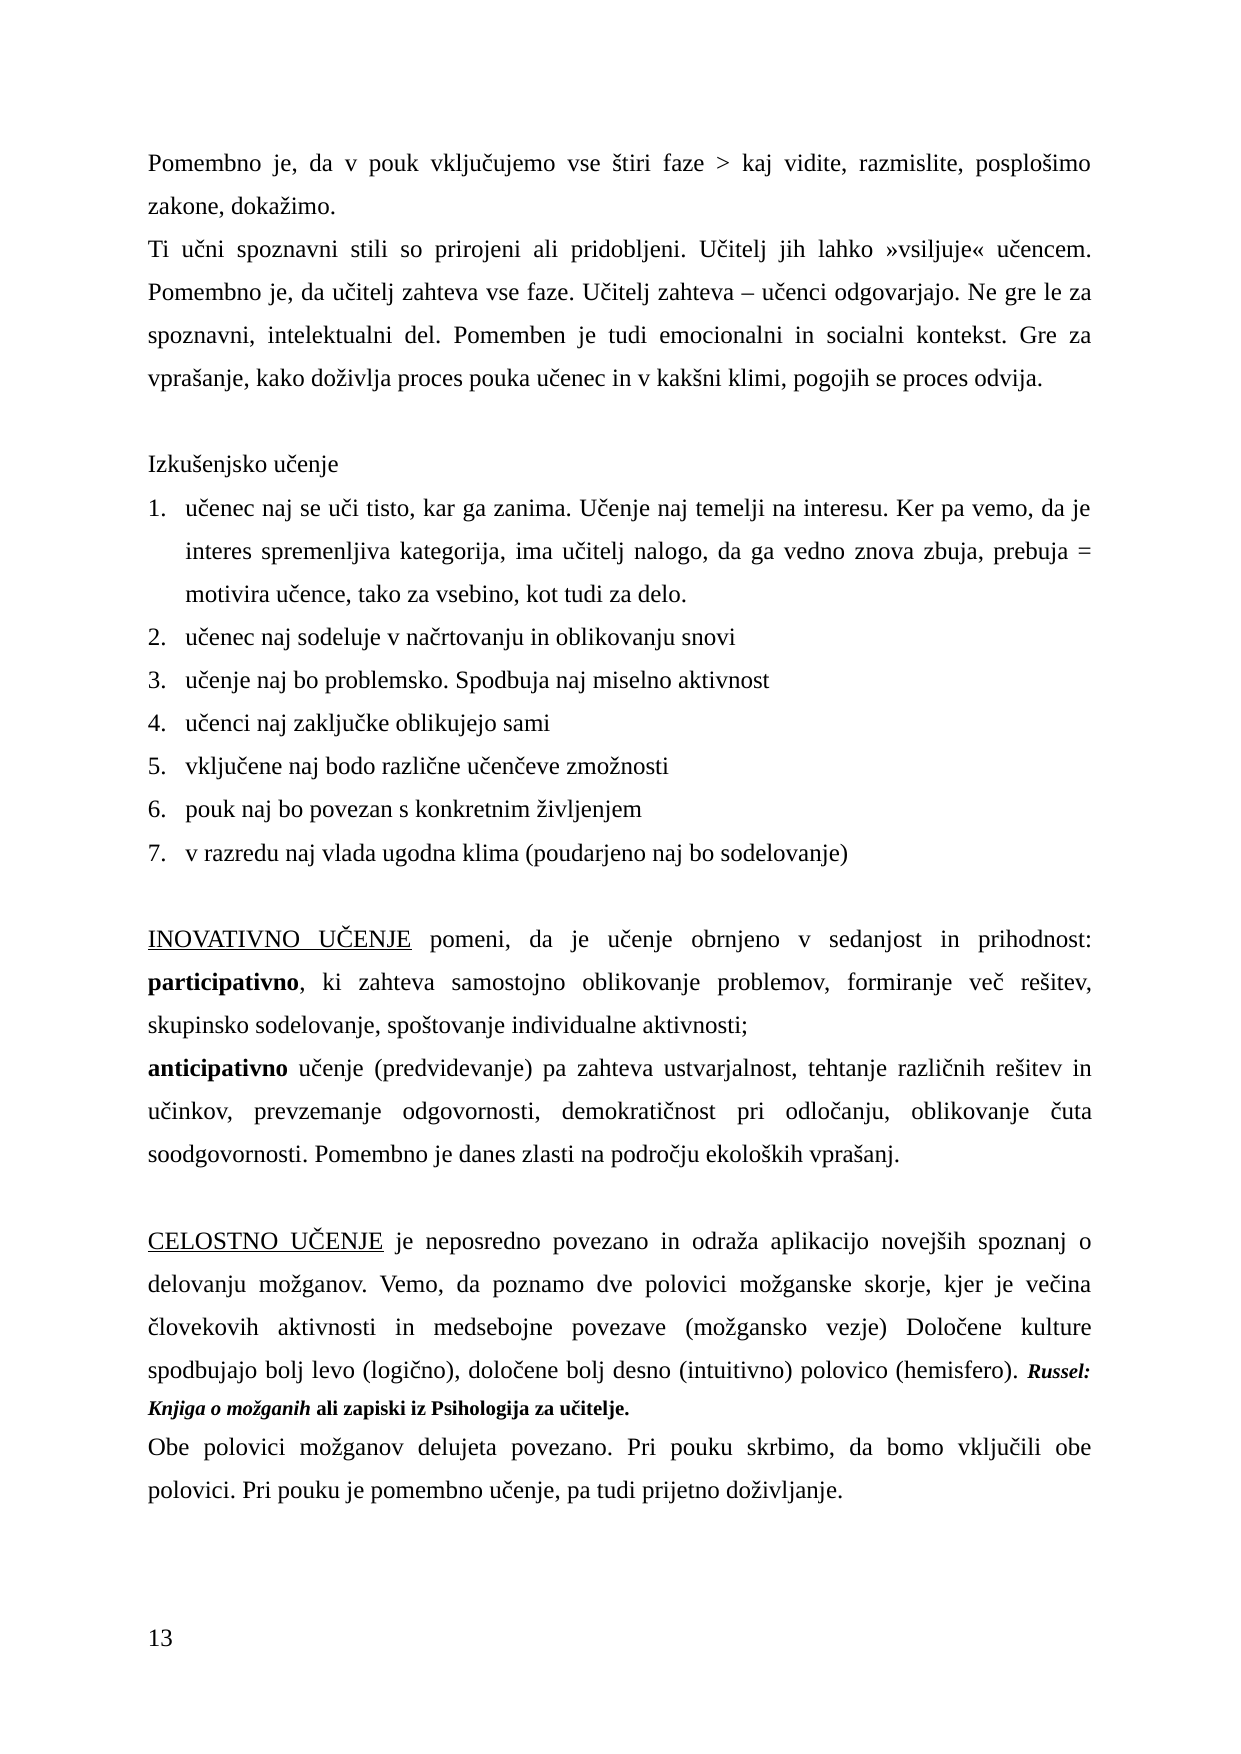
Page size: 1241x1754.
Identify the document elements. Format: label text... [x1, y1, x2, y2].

list pouk naj bo povezan s konkretnim življenjem [148, 794, 1093, 823]
list učenec naj se uči tisto, kar ga zanima. Učenje naj temelji na interesu. Ker pa vemo, da je interes spremenljiva kategorija, ima učitelj nalogo, da ga vedno znova zbuja, prebuja = motivira učence, tako za vsebino, kot tudi za delo. [148, 493, 1093, 608]
text anticipativno učenje (predvidevanje) pa zahteva ustvarjalnost, tehtanje različnih rešitev in učinkov, prevzemanje odgovornosti, demokratičnost pri odločanju, oblikovanje čuta soodgovornosti. Pomembno je danes zlasti na področju ekoloških vprašanj. [148, 1053, 1093, 1168]
text CELOSTNO UČENJE je neposredno povezano in odraža aplikacijo novejših spoznanj o delovanju možganov. Vemo, da poznamo dve polovici možganske skorje, kjer je večina človekovih aktivnosti in medsebojne povezave (možgansko vezje) Določene kulture spodbujajo bolj levo (logično), določene bolj desno (intuitivno) polovico (hemisfero). Russel: Knjiga o možganih ali zapiski iz Psihologija za učitelje. [148, 1226, 1093, 1420]
list v razredu naj vlada ugodna klima (poudarjeno naj bo sodelovanje) [148, 838, 1093, 866]
text Izkušenjsko učenje [148, 449, 1093, 478]
text Ti učni spoznavni stili so prirojeni ali pridobljeni. Učitelj jih lahko »vsiljuje« učencem. Pomembno je, da učitelj zahteva vse faze. Učitelj zahteva – učenci odgovarjajo. Ne gre le za spoznavni, intelektualni del. Pomemben je tudi emocionalni in socialni kontekst. Gre za vprašanje, kako doživlja proces pouka učenec in v kakšni klimi, pogojih se proces odvija. [148, 234, 1093, 392]
text Obe polovici možganov delujeta povezano. Pri pouku skrbimo, da bomo vključili obe polovici. Pri pouku je pomembno učenje, pa tudi prijetno doživljanje. [148, 1432, 1093, 1504]
list vključene naj bodo različne učenčeve zmožnosti [148, 751, 1093, 780]
list učenje naj bo problemsko. Spodbuja naj miselno aktivnost [148, 665, 1093, 694]
text Pomembno je, da v pouk vključujemo vse štiri faze > kaj vidite, razmislite, posplošimo zakone, dokažimo. [148, 148, 1093, 219]
list učenci naj zaključke oblikujejo sami [148, 708, 1093, 737]
list učenec naj sodeluje v načrtovanju in oblikovanju snovi [148, 622, 1093, 651]
text INOVATIVNO UČENJE pomeni, da je učenje obrnjeno v sedanjost in prihodnost: participativno, ki zahteva samostojno oblikovanje problemov, formiranje več rešitev, skupinsko sodelovanje, spoštovanje individualne aktivnosti; [148, 924, 1093, 1039]
